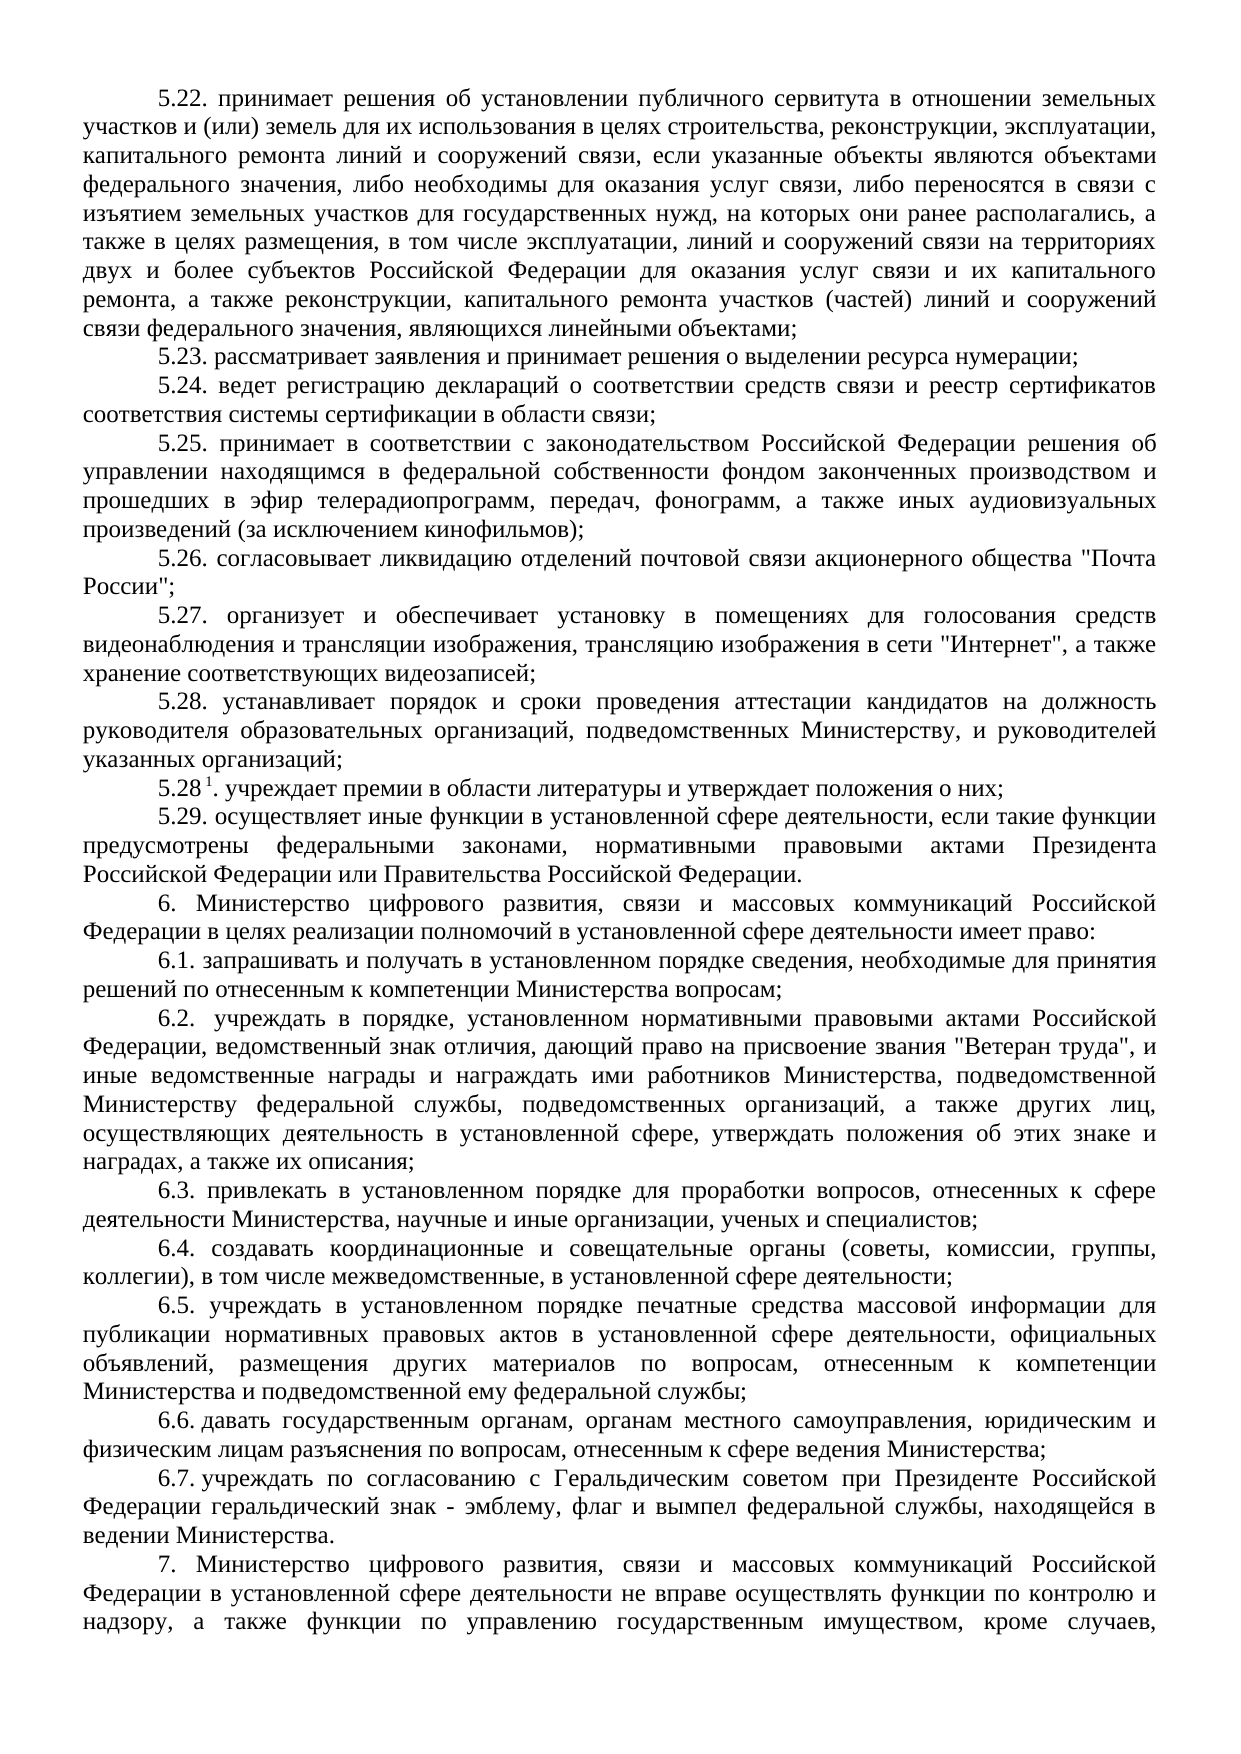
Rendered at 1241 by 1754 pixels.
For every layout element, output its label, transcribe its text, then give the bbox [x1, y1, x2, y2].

text 6.1. запрашивать и получать в установленном порядке сведения, необходимые для принятия решений по отнесенным к компетенции Министерства вопросам; [83, 945, 1157, 1003]
text 5.28 1. учреждает премии в области литературы и утверждает положения о них; [83, 773, 1157, 801]
text 6.6. давать государственным органам, органам местного самоуправления, юридическим и физическим лицам разъяснения по вопросам, отнесенным к сфере ведения Министерства; [83, 1405, 1157, 1463]
text 5.22. принимает решения об установлении публичного сервитута в отношении земельных участков и (или) земель для их использования в целях строительства, реконструкции, эксплуатации, капитального ремонта линий и сооружений связи, если указанные объекты являются объектами федерального значения, либо необходимы для оказания услуг связи, либо переносятся в связи с изъятием земельных участков для государственных нужд, на которых они ранее располагались, а также в целях размещения, в том числе эксплуатации, линий и сооружений связи на территориях двух и более субъектов Российской Федерации для оказания услуг связи и их капитального ремонта, а также реконструкции, капитального ремонта участков (частей) линий и сооружений связи федерального значения, являющихся линейными объектами; [83, 83, 1157, 341]
text 5.27. организует и обеспечивает установку в помещениях для голосования средств видеонаблюдения и трансляции изображения, трансляцию изображения в сети "Интернет", а также хранение соответствующих видеозаписей; [83, 600, 1157, 686]
text 6.4. создавать координационные и совещательные органы (советы, комиссии, группы, коллегии), в том числе межведомственные, в установленной сфере деятельности; [83, 1233, 1157, 1290]
text 5.24. ведет регистрацию деклараций о соответствии средств связи и реестр сертификатов соответствия системы сертификации в области связи; [83, 370, 1157, 428]
text 5.23. рассматривает заявления и принимает решения о выделении ресурса нумерации; [83, 341, 1157, 370]
text 5.26. согласовывает ликвидацию отделений почтовой связи акционерного общества "Почта России"; [83, 543, 1157, 600]
text 6.7. учреждать по согласованию с Геральдическим советом при Президенте Российской Федерации геральдический знак - эмблему, флаг и вымпел федеральной службы, находящейся в ведении Министерства. [83, 1463, 1157, 1549]
text 6.5. учреждать в установленном порядке печатные средства массовой информации для публикации нормативных правовых актов в установленной сфере деятельности, официальных объявлений, размещения других материалов по вопросам, отнесенным к компетенции Министерства и подведомственной ему федеральной службы; [83, 1290, 1157, 1405]
text 5.25. принимает в соответствии с законодательством Российской Федерации решения об управлении находящимся в федеральной собственности фондом законченных производством и прошедших в эфир телерадиопрограмм, передач, фонограмм, а также иных аудиовизуальных произведений (за исключением кинофильмов); [83, 428, 1157, 543]
text 7. Министерство цифрового развития, связи и массовых коммуникаций Российской Федерации в установленной сфере деятельности не вправе осуществлять функции по контролю и надзору, а также функции по управлению государственным имуществом, кроме случаев, [83, 1549, 1157, 1635]
text 6.3. привлекать в установленном порядке для проработки вопросов, отнесенных к сфере деятельности Министерства, научные и иные организации, ученых и специалистов; [83, 1175, 1157, 1233]
text 5.29. осуществляет иные функции в установленной сфере деятельности, если такие функции предусмотрены федеральными законами, нормативными правовыми актами Президента Российской Федерации или Правительства Российской Федерации. [83, 801, 1157, 888]
text 6. Министерство цифрового развития, связи и массовых коммуникаций Российской Федерации в целях реализации полномочий в установленной сфере деятельности имеет право: [83, 888, 1157, 945]
text 6.2. учреждать в порядке, установленном нормативными правовыми актами Российской Федерации, ведомственный знак отличия, дающий право на присвоение звания "Ветеран труда", и иные ведомственные награды и награждать ими работников Министерства, подведомственной Министерству федеральной службы, подведомственных организаций, а также других лиц, осуществляющих деятельность в установленной сфере, утверждать положения об этих знаке и наградах, а также их описания; [83, 1003, 1157, 1175]
text 5.28. устанавливает порядок и сроки проведения аттестации кандидатов на должность руководителя образовательных организаций, подведомственных Министерству, и руководителей указанных организаций; [83, 686, 1157, 773]
